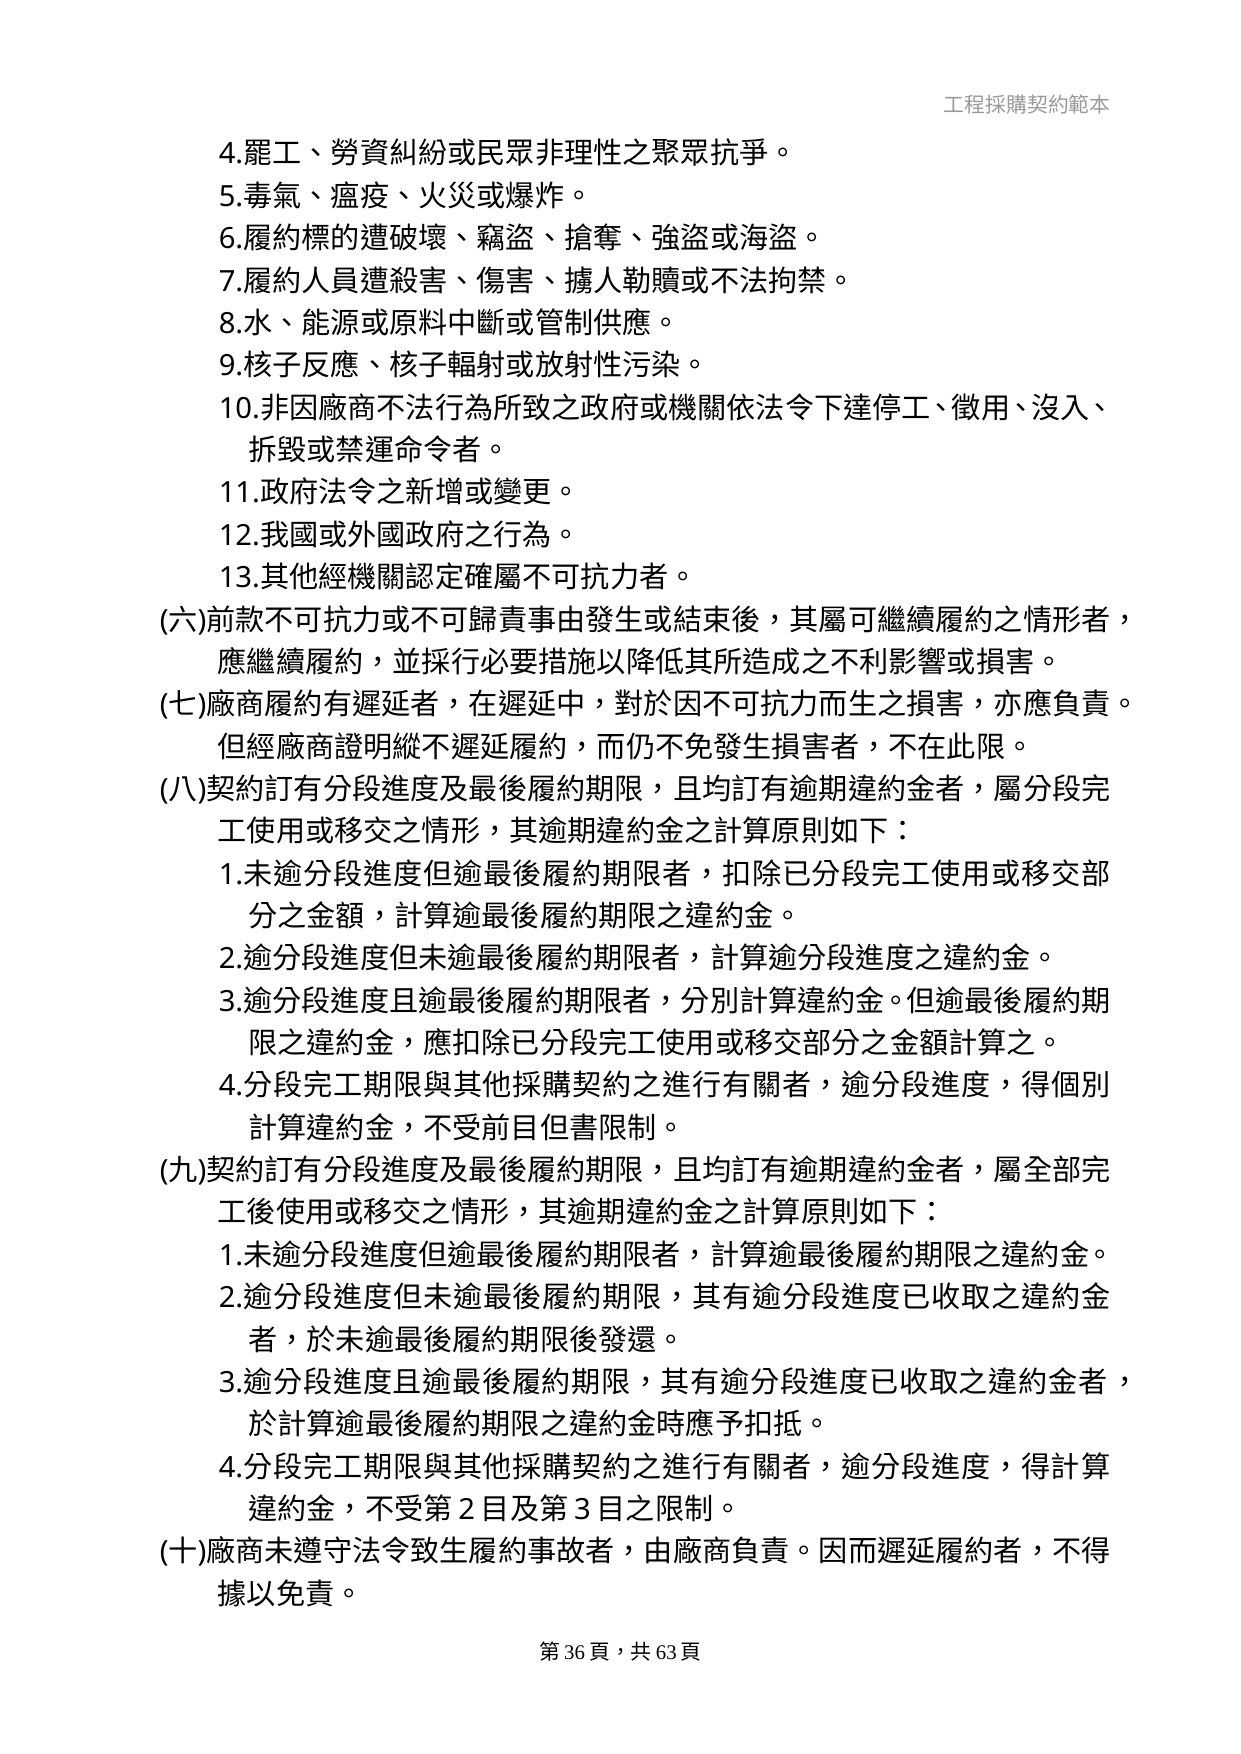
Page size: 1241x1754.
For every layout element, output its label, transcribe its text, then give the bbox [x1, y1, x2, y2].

text 13.其他經機關認定確屬不可抗力者。 [218, 554, 1110, 596]
text 5.毒氣、瘟疫、火災或爆炸。 [218, 172, 1110, 215]
text (八)契約訂有分段進度及最後履約期限，且均訂有逾期違約金者，屬分段完工使用或移交之情形，其逾期違約金之計算原則如下： [159, 766, 1110, 850]
text 4.分段完工期限與其他採購契約之進行有關者，逾分段進度，得個別計算違約金，不受前目但書限制。 [218, 1062, 1110, 1147]
text 3.逾分段進度且逾最後履約期限，其有逾分段進度已收取之違約金者，於計算逾最後履約期限之違約金時應予扣抵。 [218, 1358, 1110, 1443]
text (九)契約訂有分段進度及最後履約期限，且均訂有逾期違約金者，屬全部完工後使用或移交之情形，其逾期違約金之計算原則如下： [159, 1147, 1110, 1231]
text (六)前款不可抗力或不可歸責事由發生或結束後，其屬可繼續履約之情形者，應繼續履約，並採行必要措施以降低其所造成之不利影響或損害。 [159, 596, 1110, 681]
text 4.罷工、勞資糾紛或民眾非理性之聚眾抗爭。 [218, 130, 1110, 172]
text 4.分段完工期限與其他採購契約之進行有關者，逾分段進度，得計算違約金，不受第2目及第3目之限制。 [218, 1443, 1110, 1528]
text 10.非因廠商不法行為所致之政府或機關依法令下達停工、徵用、沒入、拆毀或禁運命令者。 [218, 384, 1110, 469]
text 9.核子反應、核子輻射或放射性污染。 [218, 342, 1110, 384]
text 1.未逾分段進度但逾最後履約期限者，扣除已分段完工使用或移交部分之金額，計算逾最後履約期限之違約金。 [218, 850, 1110, 935]
text 3.逾分段進度且逾最後履約期限者，分別計算違約金。但逾最後履約期限之違約金，應扣除已分段完工使用或移交部分之金額計算之。 [218, 977, 1110, 1062]
text 7.履約人員遭殺害、傷害、擄人勒贖或不法拘禁。 [218, 257, 1110, 299]
text 2.逾分段進度但未逾最後履約期限，其有逾分段進度已收取之違約金者，於未逾最後履約期限後發還。 [218, 1274, 1110, 1358]
text 12.我國或外國政府之行為。 [218, 511, 1110, 554]
text 6.履約標的遭破壞、竊盜、搶奪、強盜或海盜。 [218, 215, 1110, 257]
text 1.未逾分段進度但逾最後履約期限者，計算逾最後履約期限之違約金。 [218, 1231, 1110, 1274]
text (十)廠商未遵守法令致生履約事故者，由廠商負責。因而遲延履約者，不得據以免責。 [159, 1528, 1110, 1613]
text 2.逾分段進度但未逾最後履約期限者，計算逾分段進度之違約金。 [218, 935, 1110, 977]
text 11.政府法令之新增或變更。 [218, 469, 1110, 511]
text (七)廠商履約有遲延者，在遲延中，對於因不可抗力而生之損害，亦應負責。但經廠商證明縱不遲延履約，而仍不免發生損害者，不在此限。 [159, 681, 1110, 766]
text 8.水、能源或原料中斷或管制供應。 [218, 299, 1110, 342]
